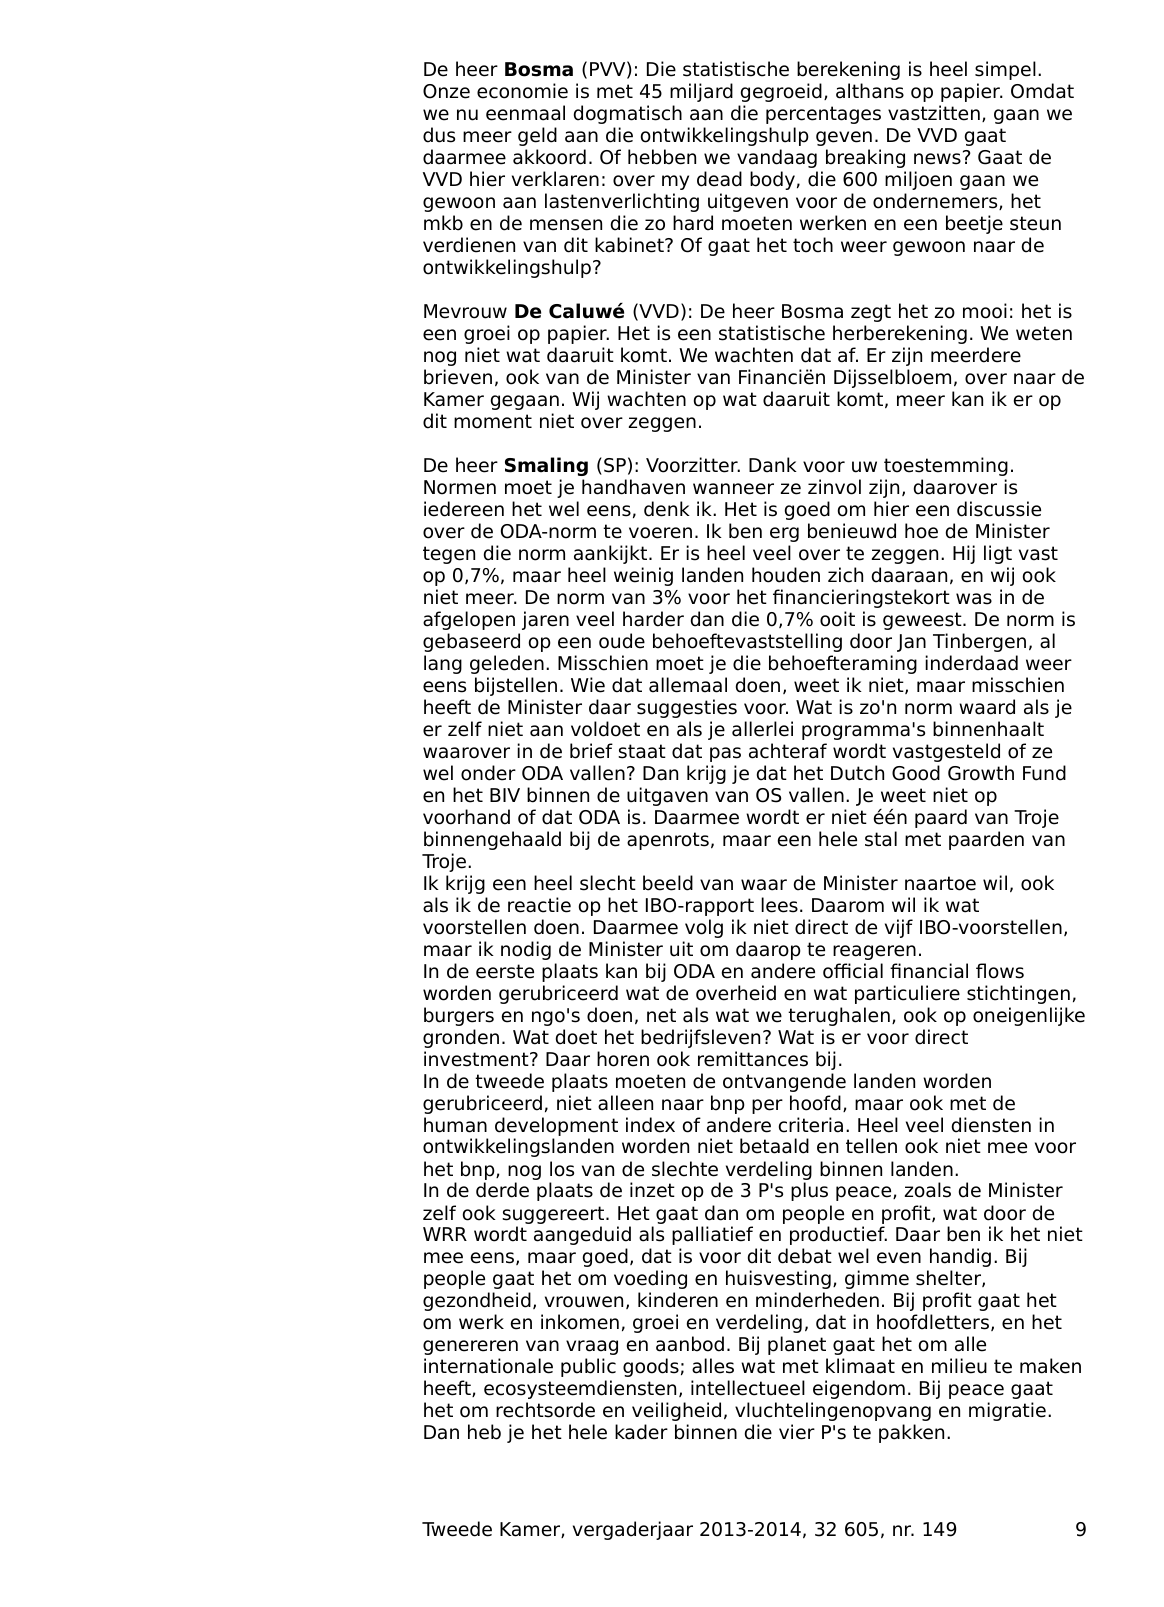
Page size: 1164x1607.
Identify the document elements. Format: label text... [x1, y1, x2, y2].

text In de eerste plaats kan bij ODA en andere official financial flows worden gerubriceerd wat de overheid en wat particuliere stichtingen, burgers en ngo's doen, net als wat we terughalen, ook op oneigenlijke gronden. Wat doet het bedrijfsleven? Wat is er voor direct investment? Daar horen ook remittances bij. [422, 961, 1087, 1071]
text De heer Bosma (PVV): Die statistische berekening is heel simpel. Onze economie is met 45 miljard gegroeid, althans op papier. Omdat we nu eenmaal dogmatisch aan die percentages vastzitten, gaan we dus meer geld aan die ontwikkelingshulp geven. De VVD gaat daarmee akkoord. Of hebben we vandaag breaking news? Gaat de VVD hier verklaren: over my dead body, die 600 miljoen gaan we gewoon aan lastenverlichting uitgeven voor de ondernemers, het mkb en de mensen die zo hard moeten werken en een beetje steun verdienen van dit kabinet? Of gaat het toch weer gewoon naar de ontwikkelingshulp? [422, 59, 1087, 279]
text In de tweede plaats moeten de ontvangende landen worden gerubriceerd, niet alleen naar bnp per hoofd, maar ook met de human development index of andere criteria. Heel veel diensten in ontwikkelingslanden worden niet betaald en tellen ook niet mee voor het bnp, nog los van de slechte verdeling binnen landen. [422, 1071, 1087, 1180]
text De heer Smaling (SP): Voorzitter. Dank voor uw toestemming. Normen moet je handhaven wanneer ze zinvol zijn, daarover is iedereen het wel eens, denk ik. Het is goed om hier een discussie over de ODA-norm te voeren. Ik ben erg benieuwd hoe de Minister tegen die norm aankijkt. Er is heel veel over te zeggen. Hij ligt vast op 0,7%, maar heel weinig landen houden zich daaraan, en wij ook niet meer. De norm van 3% voor het financieringstekort was in de afgelopen jaren veel harder dan die 0,7% ooit is geweest. De norm is gebaseerd op een oude behoeftevaststelling door Jan Tinbergen, al lang geleden. Misschien moet je die behoefteraming inderdaad weer eens bijstellen. Wie dat allemaal doen, weet ik niet, maar misschien heeft de Minister daar suggesties voor. Wat is zo'n norm waard als je er zelf niet aan voldoet en als je allerlei programma's binnenhaalt waarover in de brief staat dat pas achteraf wordt vastgesteld of ze wel onder ODA vallen? Dan krijg je dat het Dutch Good Growth Fund en het BIV binnen de uitgaven van OS vallen. Je weet niet op voorhand of dat ODA is. Daarmee wordt er niet één paard van Troje binnengehaald bij de apenrots, maar een hele stal met paarden van Troje. [422, 455, 1087, 873]
text In de derde plaats de inzet op de 3 P's plus peace, zoals de Minister zelf ook suggereert. Het gaat dan om people en profit, wat door de WRR wordt aangeduid als palliatief en productief. Daar ben ik het niet mee eens, maar goed, dat is voor dit debat wel even handig. Bij people gaat het om voeding en huisvesting, gimme shelter, gezondheid, vrouwen, kinderen en minderheden. Bij profit gaat het om werk en inkomen, groei en verdeling, dat in hoofdletters, en het genereren van vraag en aanbod. Bij planet gaat het om alle internationale public goods; alles wat met klimaat en milieu te maken heeft, ecosysteemdiensten, intellectueel eigendom. Bij peace gaat het om rechtsorde en veiligheid, vluchtelingenopvang en migratie. Dan heb je het hele kader binnen die vier P's te pakken. [422, 1180, 1087, 1444]
text Ik krijg een heel slecht beeld van waar de Minister naartoe wil, ook als ik de reactie op het IBO-rapport lees. Daarom wil ik wat voorstellen doen. Daarmee volg ik niet direct de vijf IBO-voorstellen, maar ik nodig de Minister uit om daarop te reageren. [422, 873, 1087, 961]
text Mevrouw De Caluwé (VVD): De heer Bosma zegt het zo mooi: het is een groei op papier. Het is een statistische herberekening. We weten nog niet wat daaruit komt. We wachten dat af. Er zijn meerdere brieven, ook van de Minister van Financiën Dijsselbloem, over naar de Kamer gegaan. Wij wachten op wat daaruit komt, meer kan ik er op dit moment niet over zeggen. [422, 301, 1087, 433]
